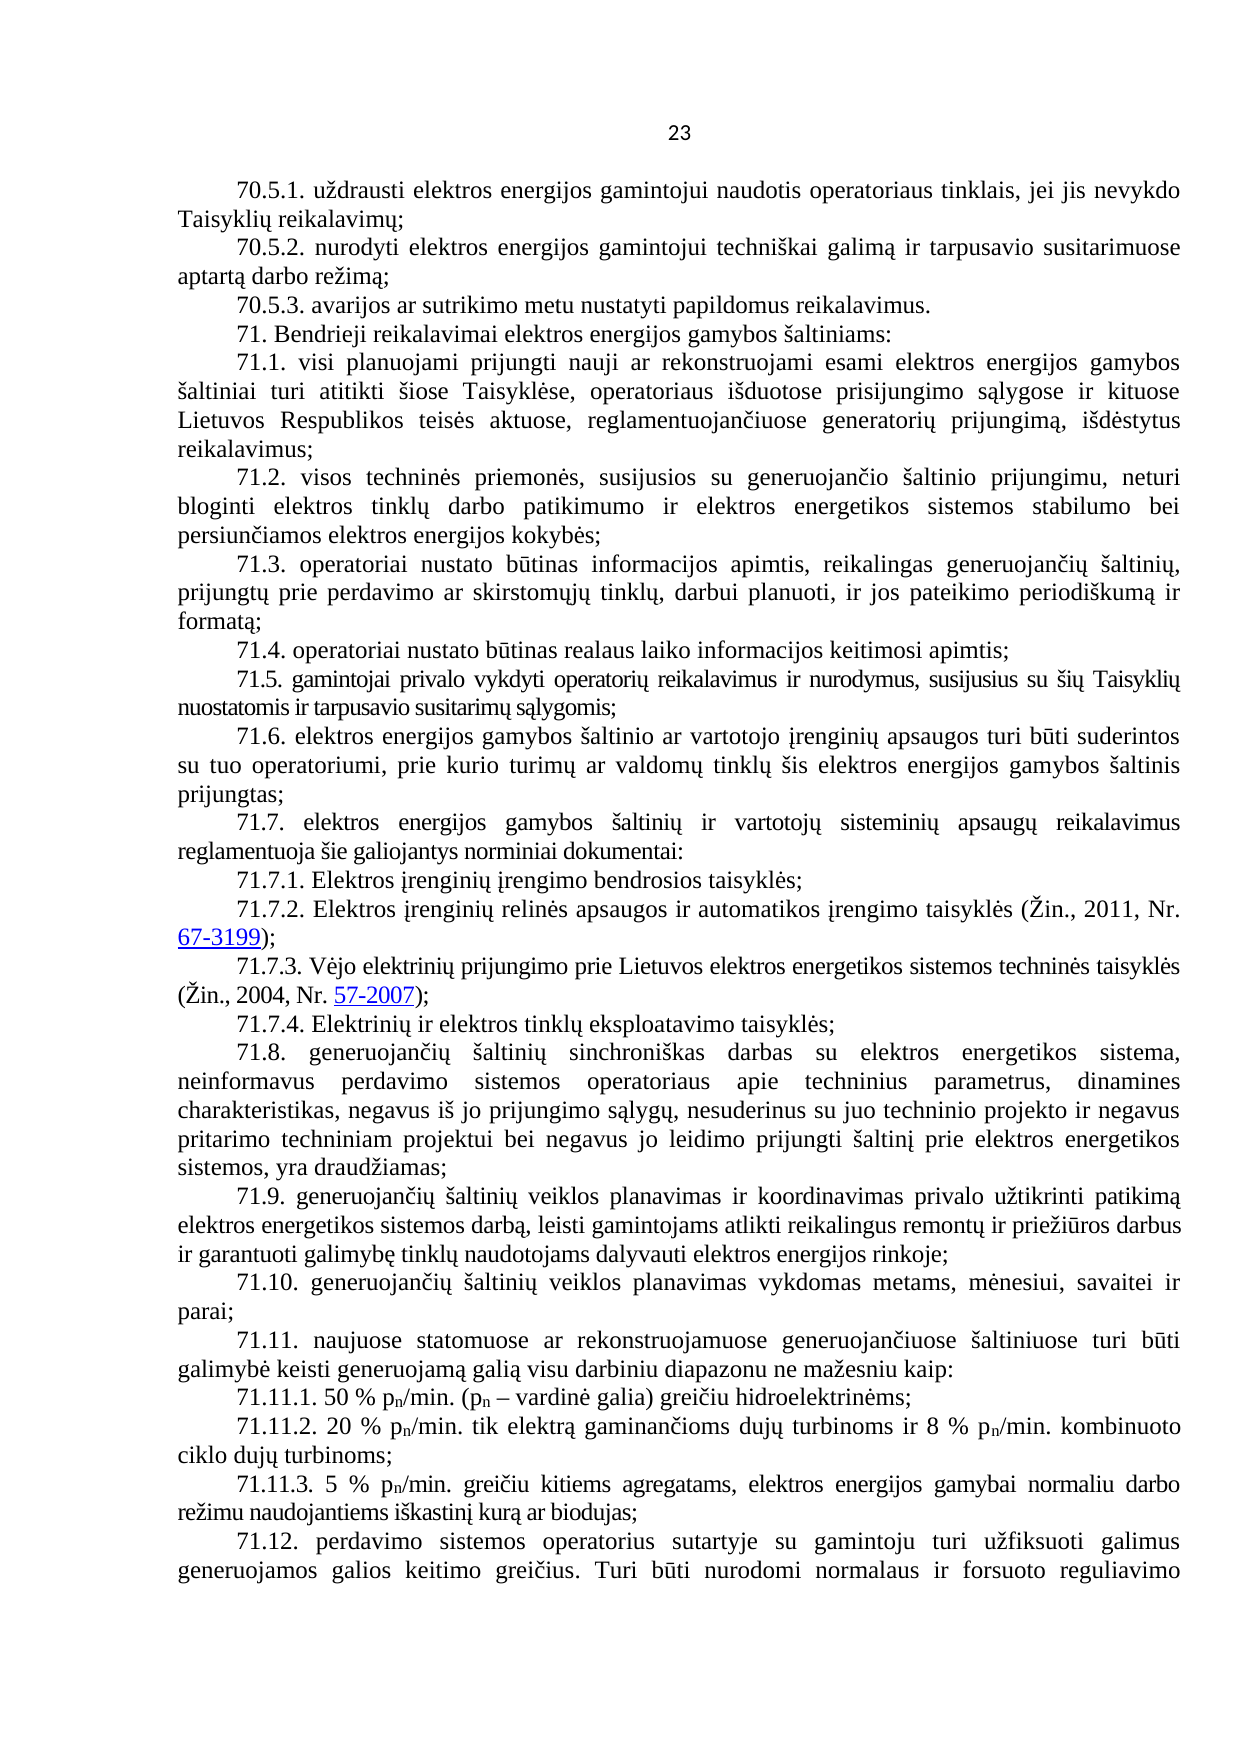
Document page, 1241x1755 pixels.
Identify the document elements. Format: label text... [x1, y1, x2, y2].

text 70.5.1. uždrausti elektros energijos gamintojui naudotis operatoriaus tinklais, jei jis nevykdo Taisyklių reikalavimų; [177, 175, 1181, 232]
text 71.5. gamintojai privalo vykdyti operatorių reikalavimus ir nurodymus, susijusius su šių Taisyklių nuostatomis ir tarpusavio susitarimų sąlygomis; [177, 664, 1181, 721]
text 71.3. operatoriai nustato būtinas informacijos apimtis, reikalingas generuojančių šaltinių, prijungtų prie perdavimo ar skirstomųjų tinklų, darbui planuoti, ir jos pateikimo periodiškumą ir formatą; [177, 549, 1181, 635]
text 71.9. generuojančių šaltinių veiklos planavimas ir koordinavimas privalo užtikrinti patikimą elektros energetikos sistemos darbą, leisti gamintojams atlikti reikalingus remontų ir priežiūros darbus ir garantuoti galimybę tinklų naudotojams dalyvauti elektros energijos rinkoje; [177, 1181, 1181, 1267]
text 71.11.2. 20 % pn/min. tik elektrą gaminančioms dujų turbinoms ir 8 % pn/min. kombinuoto ciklo dujų turbinoms; [177, 1411, 1181, 1469]
text 71. Bendrieji reikalavimai elektros energijos gamybos šaltiniams: [177, 319, 1181, 347]
text 71.6. elektros energijos gamybos šaltinio ar vartotojo įrenginių apsaugos turi būti suderintos su tuo operatoriumi, prie kurio turimų ar valdomų tinklų šis elektros energijos gamybos šaltinis prijungtas; [177, 721, 1181, 807]
text 71.8. generuojančių šaltinių sinchroniškas darbas su elektros energetikos sistema, neinformavus perdavimo sistemos operatoriaus apie techninius parametrus, dinamines charakteristikas, negavus iš jo prijungimo sąlygų, nesuderinus su juo techninio projekto ir negavus pritarimo techniniam projektui bei negavus jo leidimo prijungti šaltinį prie elektros energetikos sistemos, yra draudžiamas; [177, 1037, 1181, 1181]
text 71.7.1. Elektros įrenginių įrengimo bendrosios taisyklės; [177, 865, 1181, 894]
text 70.5.2. nurodyti elektros energijos gamintojui techniškai galimą ir tarpusavio susitarimuose aptartą darbo režimą; [177, 232, 1181, 290]
text 71.7.2. Elektros įrenginių relinės apsaugos ir automatikos įrengimo taisyklės (Žin., 2011, Nr. 67-3199); [177, 894, 1181, 951]
text 71.7.3. Vėjo elektrinių prijungimo prie Lietuvos elektros energetikos sistemos techninės taisyklės (Žin., 2004, Nr. 57-2007); [177, 951, 1181, 1009]
text 71.11.3. 5 % pn/min. greičiu kitiems agregatams, elektros energijos gamybai normaliu darbo režimu naudojantiems iškastinį kurą ar biodujas; [177, 1469, 1181, 1526]
text 71.1. visi planuojami prijungti nauji ar rekonstruojami esami elektros energijos gamybos šaltiniai turi atitikti šiose Taisyklėse, operatoriaus išduotose prisijungimo sąlygose ir kituose Lietuvos Respublikos teisės aktuose, reglamentuojančiuose generatorių prijungimą, išdėstytus reikalavimus; [177, 347, 1181, 462]
text 71.4. operatoriai nustato būtinas realaus laiko informacijos keitimosi apimtis; [177, 635, 1181, 664]
text 71.7. elektros energijos gamybos šaltinių ir vartotojų sisteminių apsaugų reikalavimus reglamentuoja šie galiojantys norminiai dokumentai: [177, 807, 1181, 865]
text 70.5.3. avarijos ar sutrikimo metu nustatyti papildomus reikalavimus. [177, 290, 1181, 319]
text 71.10. generuojančių šaltinių veiklos planavimas vykdomas metams, mėnesiui, savaitei ir parai; [177, 1267, 1181, 1325]
text 71.12. perdavimo sistemos operatorius sutartyje su gamintoju turi užfiksuoti galimus generuojamos galios keitimo greičius. Turi būti nurodomi normalaus ir forsuoto reguliavimo [177, 1526, 1181, 1584]
text 71.2. visos techninės priemonės, susijusios su generuojančio šaltinio prijungimu, neturi bloginti elektros tinklų darbo patikimumo ir elektros energetikos sistemos stabilumo bei persiunčiamos elektros energijos kokybės; [177, 462, 1181, 549]
text 71.11. naujuose statomuose ar rekonstruojamuose generuojančiuose šaltiniuose turi būti galimybė keisti generuojamą galią visu darbiniu diapazonu ne mažesniu kaip: [177, 1325, 1181, 1382]
text 71.7.4. Elektrinių ir elektros tinklų eksploatavimo taisyklės; [177, 1009, 1181, 1037]
text 71.11.1. 50 % pn/min. (pn – vardinė galia) greičiu hidroelektrinėms; [177, 1382, 1181, 1411]
